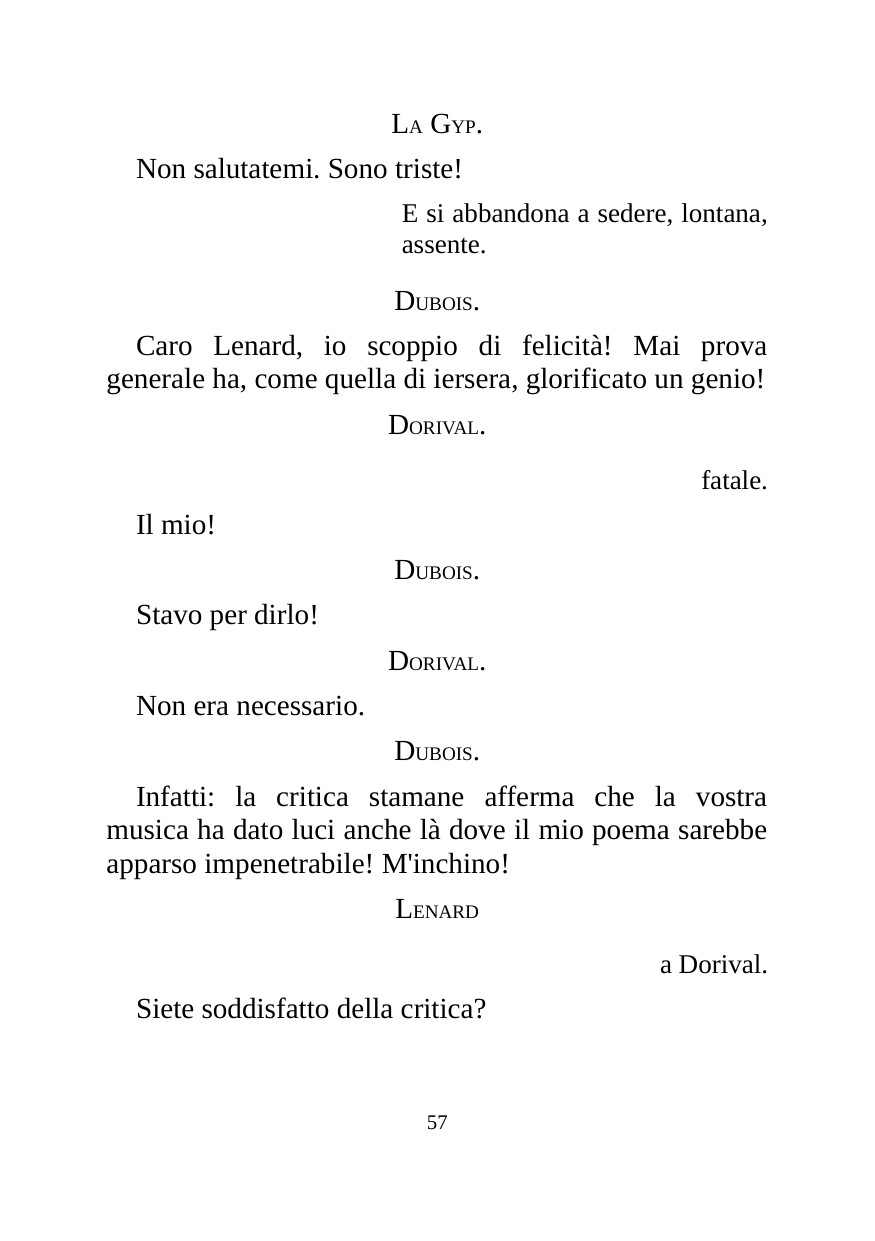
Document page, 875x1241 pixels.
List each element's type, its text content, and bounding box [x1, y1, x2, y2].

text Il mio! [106, 507, 768, 540]
text a Dorival. [402, 948, 768, 979]
text Infatti: la critica stamane afferma che la vostra musica ha dato luci anche là dove il mio poema sarebbe apparso impenetrabile! M'inchino! [106, 779, 768, 879]
text Non era necessario. [106, 688, 768, 722]
text Dorival. [106, 643, 768, 676]
text Dubois. [106, 283, 768, 316]
text La Gyp. [106, 106, 768, 140]
text Non salutatemi. Sono triste! [106, 152, 768, 185]
text Dorival. [106, 407, 768, 440]
text Siete soddisfatto della critica? [106, 991, 768, 1025]
text Dubois. [106, 733, 768, 767]
text E si abbandona a sedere, lontana, assente. [402, 197, 768, 259]
text fatale. [402, 464, 768, 495]
text Lenard [106, 891, 768, 925]
text Stavo per dirlo! [106, 597, 768, 631]
text Caro Lenard, io scoppio di felicità! Mai prova generale ha, come quella di iersera, glorificato un genio! [106, 328, 768, 395]
text Dubois. [106, 552, 768, 586]
